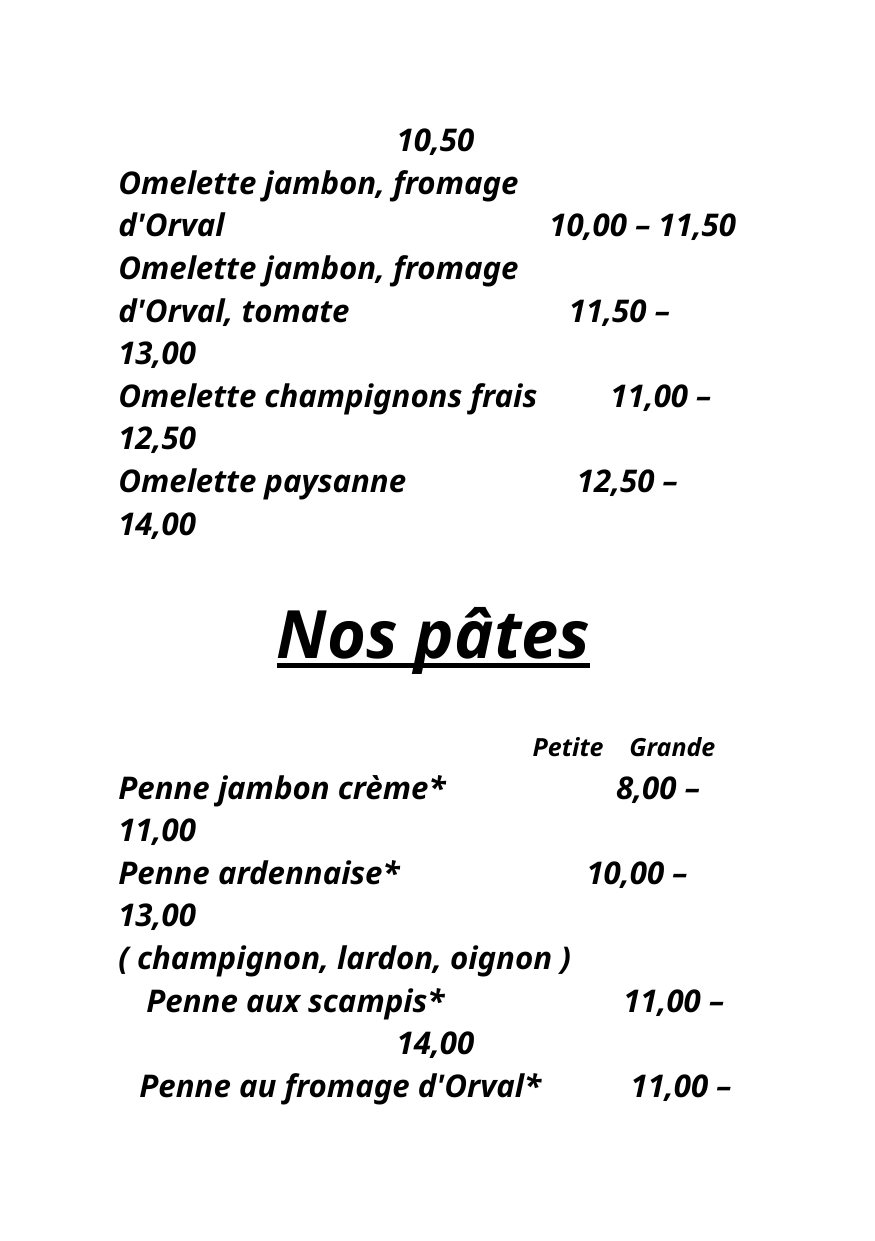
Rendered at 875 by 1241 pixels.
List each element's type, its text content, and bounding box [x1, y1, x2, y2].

text Nos pâtes [118, 587, 756, 678]
text ( champignon, lardon, oignon ) [118, 936, 756, 979]
text Penne aux scampis* 11,00 – 14,00 [118, 979, 756, 1064]
text Omelette champignons frais 11,00 – 12,50 [118, 374, 756, 459]
text d'Orval 10,00 – 11,50 [118, 203, 756, 246]
text 10,50 [118, 118, 756, 161]
text Omelette jambon, fromage d'Orval, tomate 11,50 – 13,00 [118, 246, 756, 374]
text Penne jambon crème* 8,00 – 11,00 [118, 766, 756, 851]
text Petite Grande [118, 723, 756, 766]
text Omelette paysanne 12,50 – 14,00 [118, 459, 756, 544]
text Penne au fromage d'Orval* 11,00 – [118, 1064, 756, 1106]
text Omelette jambon, fromage [118, 161, 756, 203]
text Penne ardennaise* 10,00 – 13,00 [118, 851, 756, 936]
